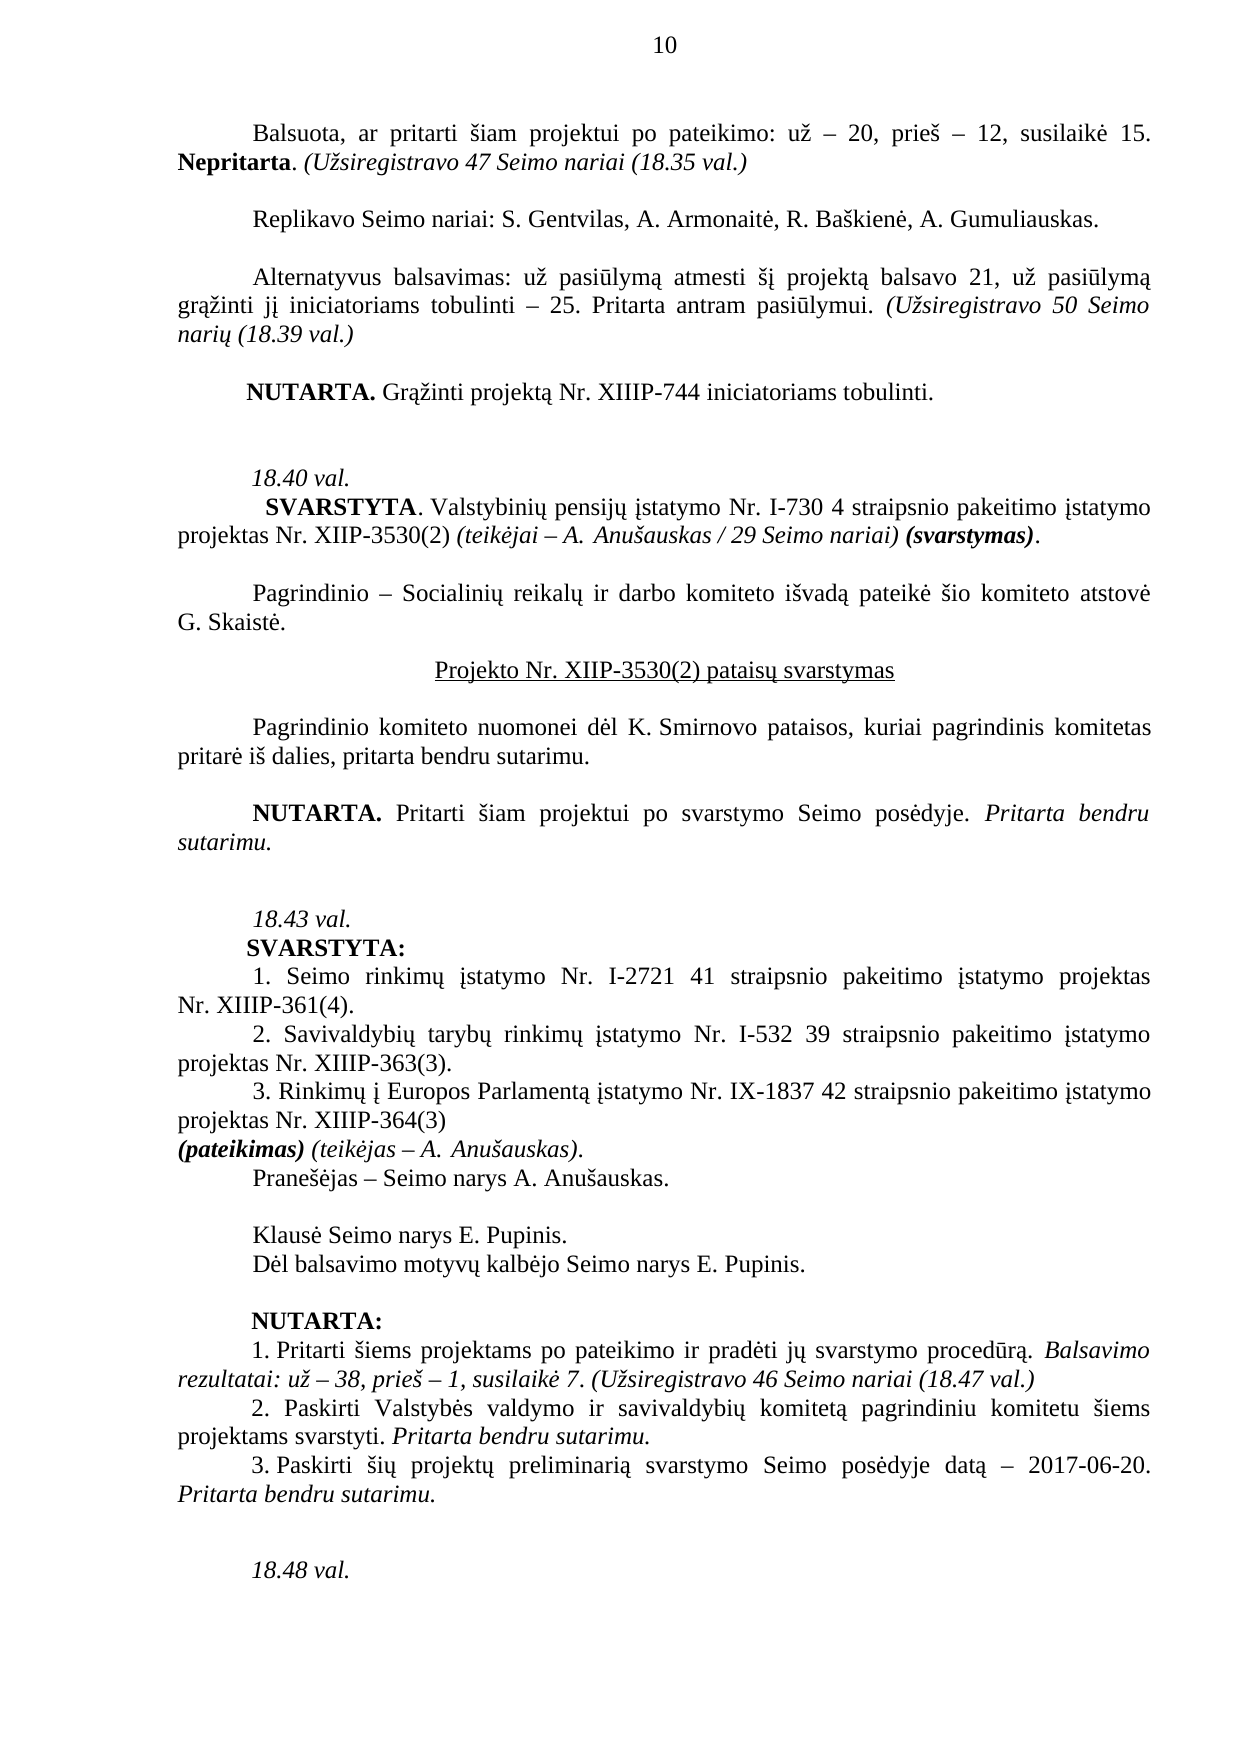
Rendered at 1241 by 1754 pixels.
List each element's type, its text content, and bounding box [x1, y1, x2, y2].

text (pateikimas) (teikėjas – A. Anušauskas). [177, 1134, 1152, 1163]
text NUTARTA. Grąžinti projektą Nr. XIIIP-744 iniciatoriams tobulinti. [177, 377, 1152, 406]
text Dėl balsavimo motyvų kalbėjo Seimo narys E. Pupinis. [177, 1249, 1152, 1278]
text Replikavo Seimo nariai: S. Gentvilas, A. Armonaitė, R. Baškienė, A. Gumuliauskas. [177, 204, 1152, 233]
text NUTARTA. Pritarti šiam projektui po svarstymo Seimo posėdyje. Pritarta bendru sutarimu. [177, 798, 1152, 856]
text Pranešėjas – Seimo narys A. Anušauskas. [177, 1163, 1152, 1191]
text 3. Rinkimų į Europos Parlamentą įstatymo Nr. IX-1837 42 straipsnio pakeitimo įstatymo projektas Nr. XIIIP-364(3) [177, 1076, 1152, 1134]
text Balsuota, ar pritarti šiam projektui po pateikimo: už – 20, prieš – 12, susilaikė 15. Nepritarta. (Užsiregistravo 47 Seimo nariai (18.35 val.) [177, 118, 1152, 176]
text 3. Paskirti šių projektų preliminarią svarstymo Seimo posėdyje datą – 2017-06-20. Pritarta bendru sutarimu. [177, 1450, 1152, 1508]
text Pagrindinio komiteto nuomonei dėl K. Smirnovo pataisos, kuriai pagrindinis komitetas pritarė iš dalies, pritarta bendru sutarimu. [177, 712, 1152, 770]
text 18.40 val. [177, 463, 1152, 492]
text 18.43 val. [177, 904, 1152, 933]
subtitle Projekto Nr. XIIP-3530(2) pataisų svarstymas [177, 655, 1152, 683]
text Klausė Seimo narys E. Pupinis. [177, 1220, 1152, 1249]
text 18.48 val. [177, 1556, 1152, 1584]
text 1. Seimo rinkimų įstatymo Nr. I-2721 41 straipsnio pakeitimo įstatymo projektas Nr. XIIIP-361(4). [177, 961, 1152, 1019]
text NUTARTA: [177, 1306, 1152, 1335]
text Alternatyvus balsavimas: už pasiūlymą atmesti šį projektą balsavo 21, už pasiūlymą grąžinti jį iniciatoriams tobulinti – 25. Pritarta antram pasiūlymui. (Užsiregistravo 50 Seimo narių (18.39 val.) [177, 262, 1152, 348]
text 1. Pritarti šiems projektams po pateikimo ir pradėti jų svarstymo procedūrą. Balsavimo rezultatai: už – 38, prieš – 1, susilaikė 7. (Užsiregistravo 46 Seimo nariai (18.47 val.) [177, 1335, 1152, 1393]
text Pagrindinio – Socialinių reikalų ir darbo komiteto išvadą pateikė šio komiteto atstovė G. Skaistė. [177, 578, 1152, 636]
text 2. Savivaldybių tarybų rinkimų įstatymo Nr. I-532 39 straipsnio pakeitimo įstatymo projektas Nr. XIIIP-363(3). [177, 1019, 1152, 1076]
text 2. Paskirti Valstybės valdymo ir savivaldybių komitetą pagrindiniu komitetu šiems projektams svarstyti. Pritarta bendru sutarimu. [177, 1393, 1152, 1450]
text SVARSTYTA. Valstybinių pensijų įstatymo Nr. I-730 4 straipsnio pakeitimo įstatymo projektas Nr. XIIP-3530(2) (teikėjai – A. Anušauskas / 29 Seimo nariai) (svarstymas). [177, 492, 1152, 549]
text SVARSTYTA: [177, 933, 1152, 961]
